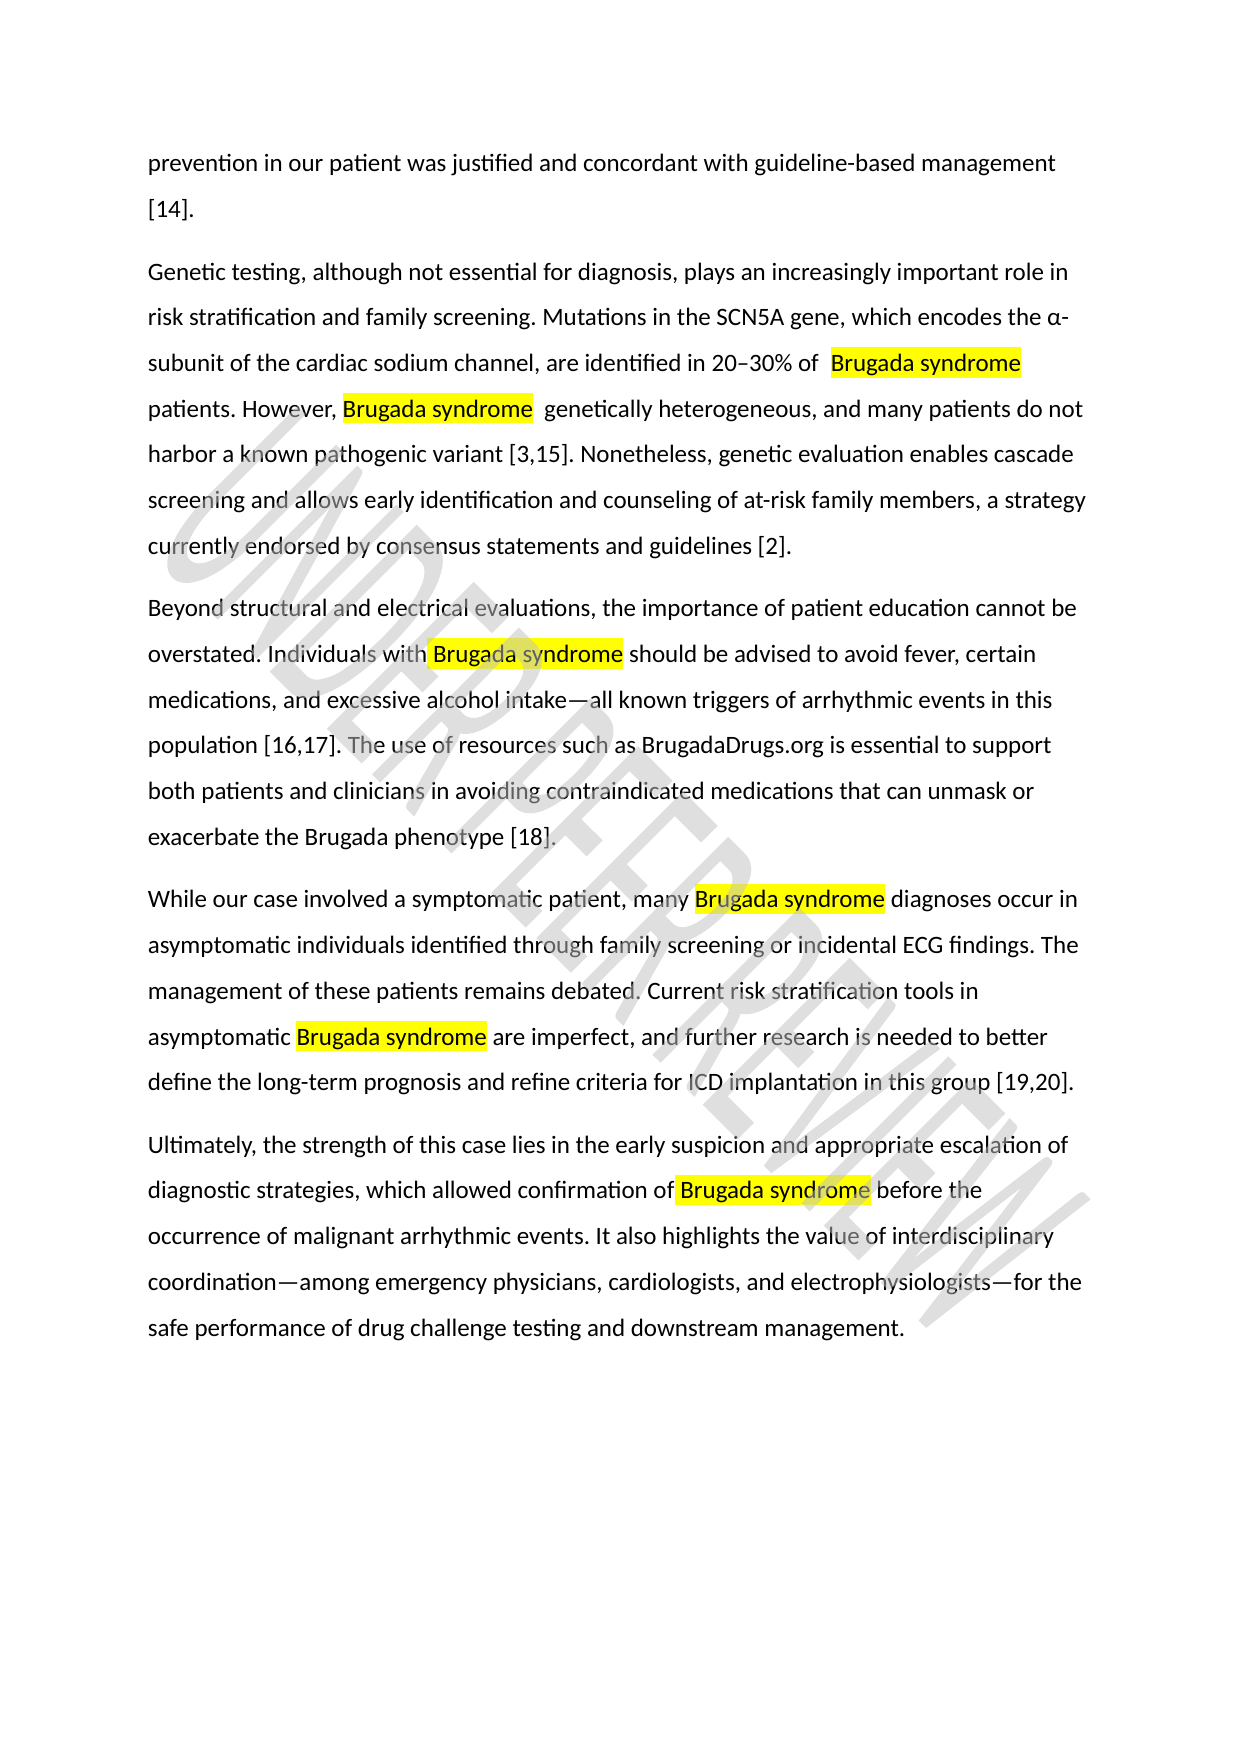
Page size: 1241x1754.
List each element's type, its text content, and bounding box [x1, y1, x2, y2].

text Ultimately, the strength of this case lies in the early suspicion and appropriate escalation of diagnostic strategies, which allowed confirmation of Brugada syndrome before the occurrence of malignant arrhythmic events. It also highlights the value of interdisciplinary coordination—among emergency physicians, cardiologists, and electrophysiologists—for the safe performance of drug challenge testing and downstream management. [148, 1129, 1093, 1342]
text Genetic testing, although not essential for diagnosis, plays an increasingly important role in risk stratification and family screening. Mutations in the SCN5A gene, which encodes the α-subunit of the cardiac sodium channel, are identified in 20–30% of Brugada syndrome patients. However, Brugada syndrome genetically heterogeneous, and many patients do not harbor a known pathogenic variant [3,15]. Nonetheless, genetic evaluation enables cascade screening and allows early identification and counseling of at-risk family members, a strategy currently endorsed by consensus statements and guidelines [2]. [148, 256, 1093, 561]
text Beyond structural and electrical evaluations, the importance of patient education cannot be overstated. Individuals with Brugada syndrome should be advised to avoid fever, certain medications, and excessive alcohol intake—all known triggers of arrhythmic events in this population [16,17]. The use of resources such as BrugadaDrugs.org is essential to support both patients and clinicians in avoiding contraindicated medications that can unmask or exacerbate the Brugada phenotype [18]. [148, 592, 1093, 852]
text prevention in our patient was justified and concordant with guideline-based management [14]. [148, 148, 1093, 224]
text While our case involved a symptomatic patient, many Brugada syndrome diagnoses occur in asymptomatic individuals identified through family screening or incidental ECG findings. The management of these patients remains debated. Current risk stratification tools in asymptomatic Brugada syndrome are imperfect, and further research is needed to better define the long-term prognosis and refine criteria for ICD implantation in this group [19,20]. [148, 883, 1093, 1097]
